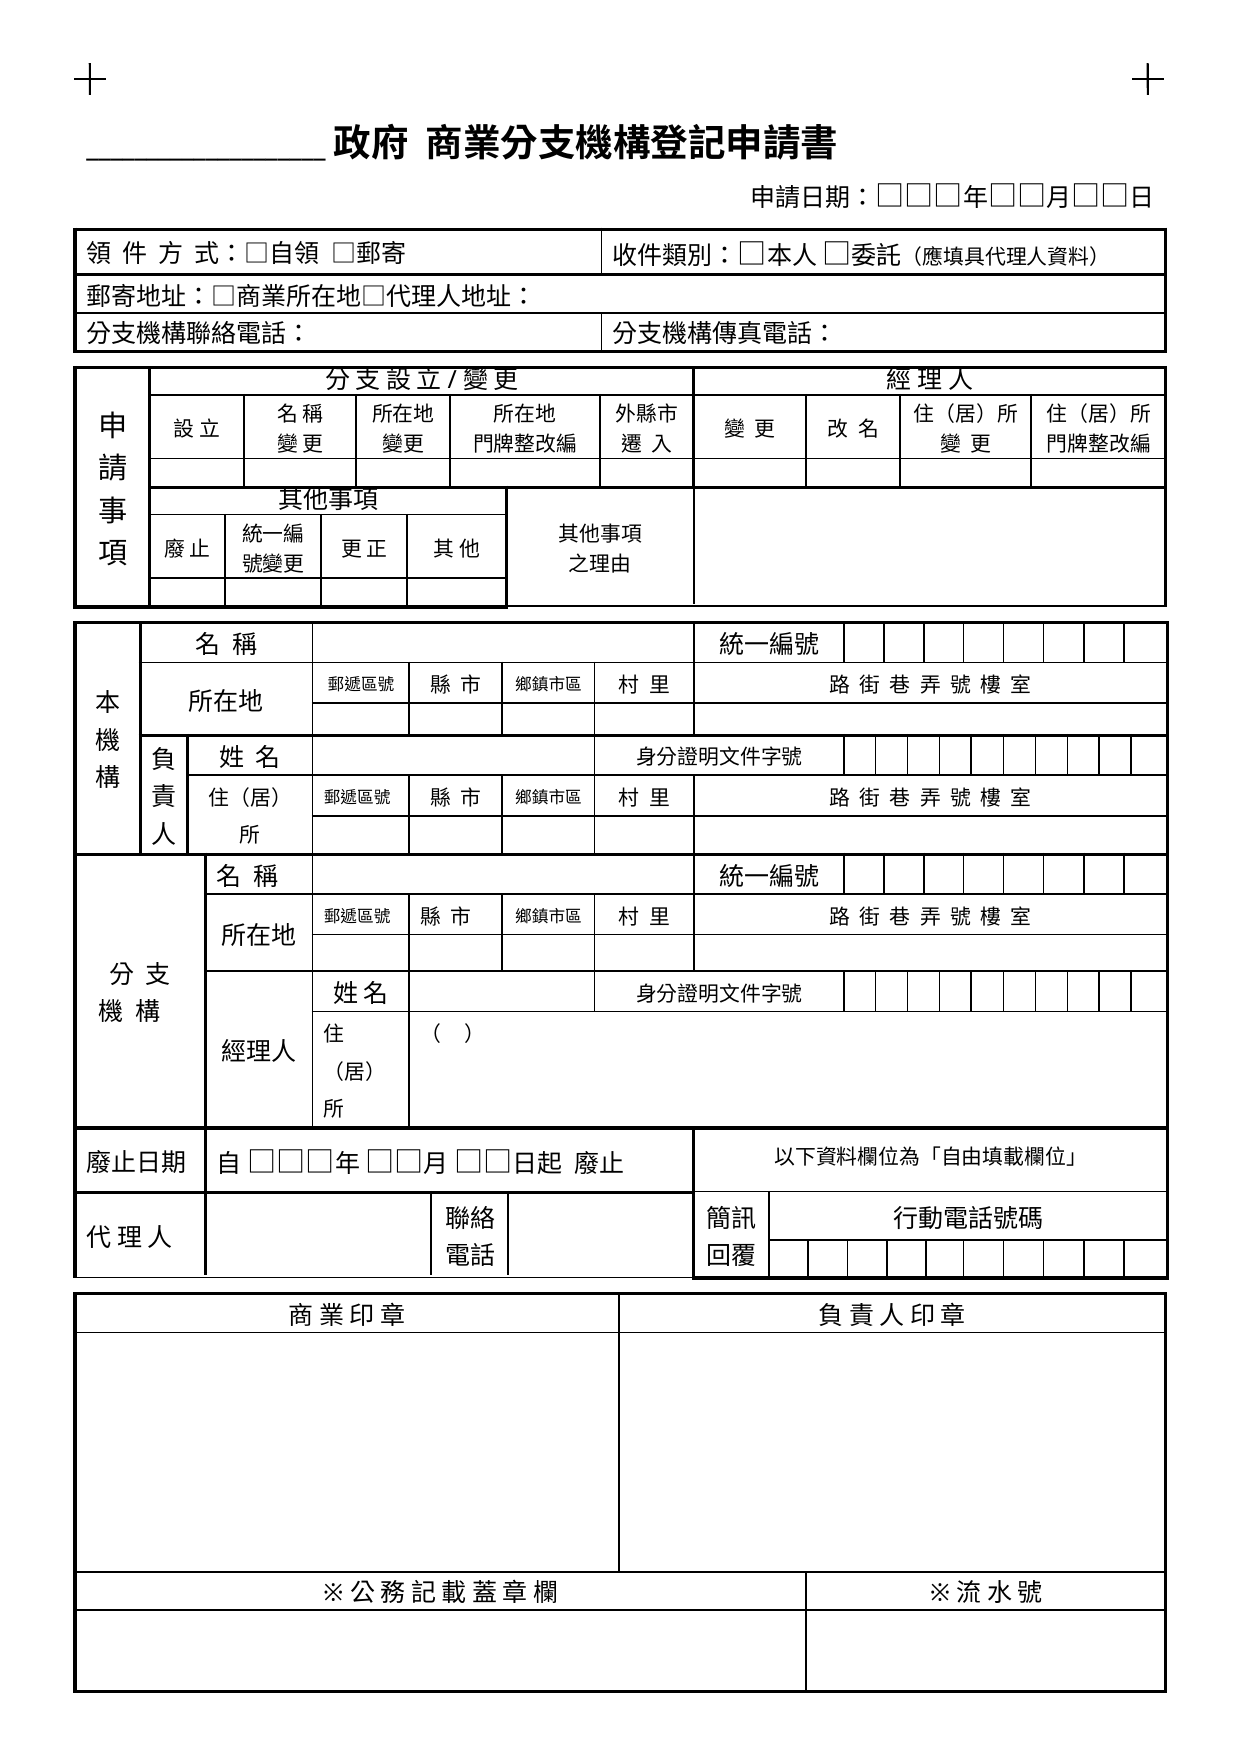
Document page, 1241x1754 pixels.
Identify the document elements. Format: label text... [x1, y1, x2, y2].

table_cell [151, 459, 243, 486]
table_cell 鄉鎮市區 [503, 895, 594, 934]
table_cell [972, 972, 1003, 1011]
table_cell [845, 737, 875, 774]
table_cell [205, 1194, 431, 1276]
table_cell [1036, 972, 1067, 1011]
table_header 負 責 人 印 章 [620, 1295, 1164, 1331]
table_cell [503, 817, 594, 852]
table_cell [313, 935, 408, 970]
table_cell [964, 856, 1003, 893]
table_cell [1004, 737, 1035, 774]
table_cell [876, 972, 907, 1011]
table_cell 郵寄地址：□商業所在地□代理人地址： [77, 276, 1164, 312]
table_cell [1132, 972, 1166, 1011]
table_cell [595, 817, 693, 852]
table_header 經 理 人 [695, 369, 1164, 394]
table_cell [876, 737, 907, 774]
table_cell [1085, 856, 1123, 893]
table_cell [408, 579, 505, 605]
table_cell 行動電話號碼 [770, 1192, 1166, 1239]
table_cell [1100, 737, 1130, 774]
table_header [885, 624, 923, 662]
table_cell 其 他 [408, 515, 505, 577]
table_cell 郵遞區號 [313, 895, 408, 934]
table_cell 身分證明文件字號 [595, 737, 843, 774]
table_header [964, 624, 1003, 662]
table_cell [601, 215, 1166, 227]
table_cell [925, 856, 963, 893]
table_cell 住（居）所 [313, 1012, 408, 1126]
table_cell 統一編號變更 [226, 515, 320, 577]
table_cell [694, 489, 1164, 605]
table_cell [620, 1333, 1164, 1571]
table_cell 聯絡 電話 [431, 1194, 508, 1276]
table_cell 村 里 [595, 776, 693, 815]
table_cell 郵遞區號 [313, 776, 408, 815]
table_cell [908, 737, 939, 774]
table_header [996, 113, 1166, 168]
table_cell 村 里 [595, 663, 693, 702]
table_cell 姓 名 [189, 737, 312, 774]
table_cell 代 理 人 [77, 1194, 205, 1276]
table_cell 姓 名 [313, 972, 408, 1011]
table_cell [1100, 972, 1130, 1011]
table_cell 其他事項 [151, 489, 505, 514]
table_cell [1032, 459, 1164, 486]
table_cell [972, 737, 1003, 774]
table_cell 更 正 [322, 515, 406, 577]
table_cell ※ 流 水 號 [807, 1573, 1164, 1609]
table_cell 改 名 [807, 396, 899, 457]
table_cell 路 街 巷 弄 號 樓 室 [695, 663, 1166, 702]
table_header [1004, 624, 1043, 662]
table_cell 名 稱 [207, 856, 312, 893]
table_cell 領 件 方 式：□自領 □郵寄 [77, 231, 601, 273]
table_cell 縣 市 [410, 895, 501, 934]
table_cell [1085, 1241, 1123, 1276]
table_cell [313, 737, 594, 774]
table_cell 村 里 [595, 895, 693, 934]
table_cell [807, 1611, 1164, 1690]
table_cell [901, 459, 1030, 486]
table_cell [410, 972, 594, 1011]
table_cell [151, 579, 224, 605]
table_cell 外縣市遷 入 [601, 396, 692, 457]
table_cell 以下資料欄位為「自由填載欄位」 [695, 1130, 1166, 1191]
table_header [1085, 624, 1123, 662]
table_cell [1068, 737, 1098, 774]
table_cell [807, 459, 899, 486]
table_cell 其他事項 之理由 [508, 489, 694, 605]
table_cell 縣 市 [410, 776, 501, 815]
table_cell [410, 704, 501, 734]
table_cell [809, 1241, 847, 1276]
table_header 本 機 構 [77, 624, 139, 852]
table_cell [313, 817, 408, 852]
table_cell [75, 215, 382, 227]
table_cell [1036, 737, 1067, 774]
table_header 申請 事項 [77, 369, 148, 605]
table_cell [77, 1333, 618, 1571]
table_cell [1132, 737, 1166, 774]
table_cell 身分證明文件字號 [595, 972, 843, 1011]
table_cell [695, 817, 1166, 852]
table_cell [927, 1241, 963, 1276]
table_cell [1004, 972, 1035, 1011]
table_header [925, 624, 963, 662]
table_cell [888, 1241, 925, 1276]
table_cell [322, 579, 406, 605]
table_cell [885, 856, 923, 893]
table_cell [695, 459, 805, 486]
table_cell 住（居）所 變 更 [901, 396, 1030, 457]
table_cell [695, 704, 1166, 734]
table_cell 自 □□□年 □□月 □□日起 廢止 [207, 1130, 692, 1191]
table_cell 收件類別：□本人 □委託（應填具代理人資料） [602, 231, 1164, 273]
table_cell [770, 1241, 807, 1276]
table_cell [845, 856, 883, 893]
table_cell 住（居）所 [189, 776, 312, 852]
table_cell [695, 935, 1166, 970]
table_cell 住（居）所 門牌整改編 [1032, 396, 1164, 457]
table_header 名 稱 [142, 624, 312, 662]
table_cell [508, 1194, 692, 1276]
table_cell [382, 215, 601, 227]
table_cell 鄉鎮市區 [503, 776, 594, 815]
table_header ____________________ 政府 商業分支機構登記申請書 [75, 113, 996, 168]
table_cell 所在地 門牌整改編 [451, 396, 599, 457]
table_cell [77, 1611, 805, 1690]
table_cell 變 更 [695, 396, 805, 457]
table_cell 設 立 [151, 396, 243, 457]
table_cell [503, 704, 594, 734]
table_header [1125, 624, 1166, 662]
table_header [845, 624, 883, 662]
table_cell [357, 459, 449, 486]
table_cell [908, 972, 939, 1011]
table_cell [226, 579, 320, 605]
table_cell 負 責 人 [142, 737, 186, 852]
table_cell [595, 935, 693, 970]
table_cell 申請日期：□□□年□□月□□日 [75, 168, 1166, 215]
table_cell 縣 市 [410, 663, 501, 702]
table_cell 所在地變更 [357, 396, 449, 457]
table_header 分 支 設 立 / 變 更 [151, 369, 692, 394]
table_header [1044, 624, 1083, 662]
table_cell 分支機構聯絡電話： [77, 314, 601, 350]
table_cell 所在地 [142, 663, 312, 734]
table_cell [410, 935, 501, 970]
table_cell [1044, 1241, 1083, 1276]
table_cell [313, 856, 693, 893]
table_header 統一編號 [695, 624, 843, 662]
table_cell 經理人 [207, 972, 312, 1126]
table_cell [1125, 1241, 1166, 1276]
table_cell 廢 止 [151, 515, 224, 577]
table_cell 分 支 機 構 [77, 856, 204, 1126]
table_cell [964, 1241, 1003, 1276]
table_cell [503, 935, 594, 970]
table_cell [940, 972, 970, 1011]
table_cell [1125, 856, 1166, 893]
table_cell [940, 737, 970, 774]
table_cell ※ 公 務 記 載 蓋 章 欄 [77, 1573, 805, 1609]
table_cell [245, 459, 355, 486]
table_header [313, 624, 693, 662]
table_cell 分支機構傳真電話： [602, 314, 1164, 350]
table_header 商 業 印 章 [77, 1295, 618, 1331]
table_cell [1044, 856, 1083, 893]
table_cell [1068, 972, 1098, 1011]
table_cell 統一編號 [695, 856, 843, 893]
table_cell 簡訊回覆 [695, 1192, 768, 1276]
table_cell 路 街 巷 弄 號 樓 室 [695, 895, 1166, 934]
table_cell 廢止日期 [77, 1130, 204, 1191]
table_cell 鄉鎮市區 [503, 663, 594, 702]
table_cell [313, 704, 408, 734]
table_cell 所在地 [207, 895, 312, 970]
table_cell [595, 704, 693, 734]
table_cell [451, 459, 599, 486]
table_cell 郵遞區號 [313, 663, 408, 702]
table_cell 名 稱 變 更 [245, 396, 355, 457]
table_cell （ ） [410, 1012, 1166, 1126]
table_cell [1004, 856, 1043, 893]
table_cell 路 街 巷 弄 號 樓 室 [695, 776, 1166, 815]
table_cell [848, 1241, 886, 1276]
table_cell [601, 459, 692, 486]
table_cell [845, 972, 875, 1011]
table_cell [1004, 1241, 1043, 1276]
table_cell [410, 817, 501, 852]
